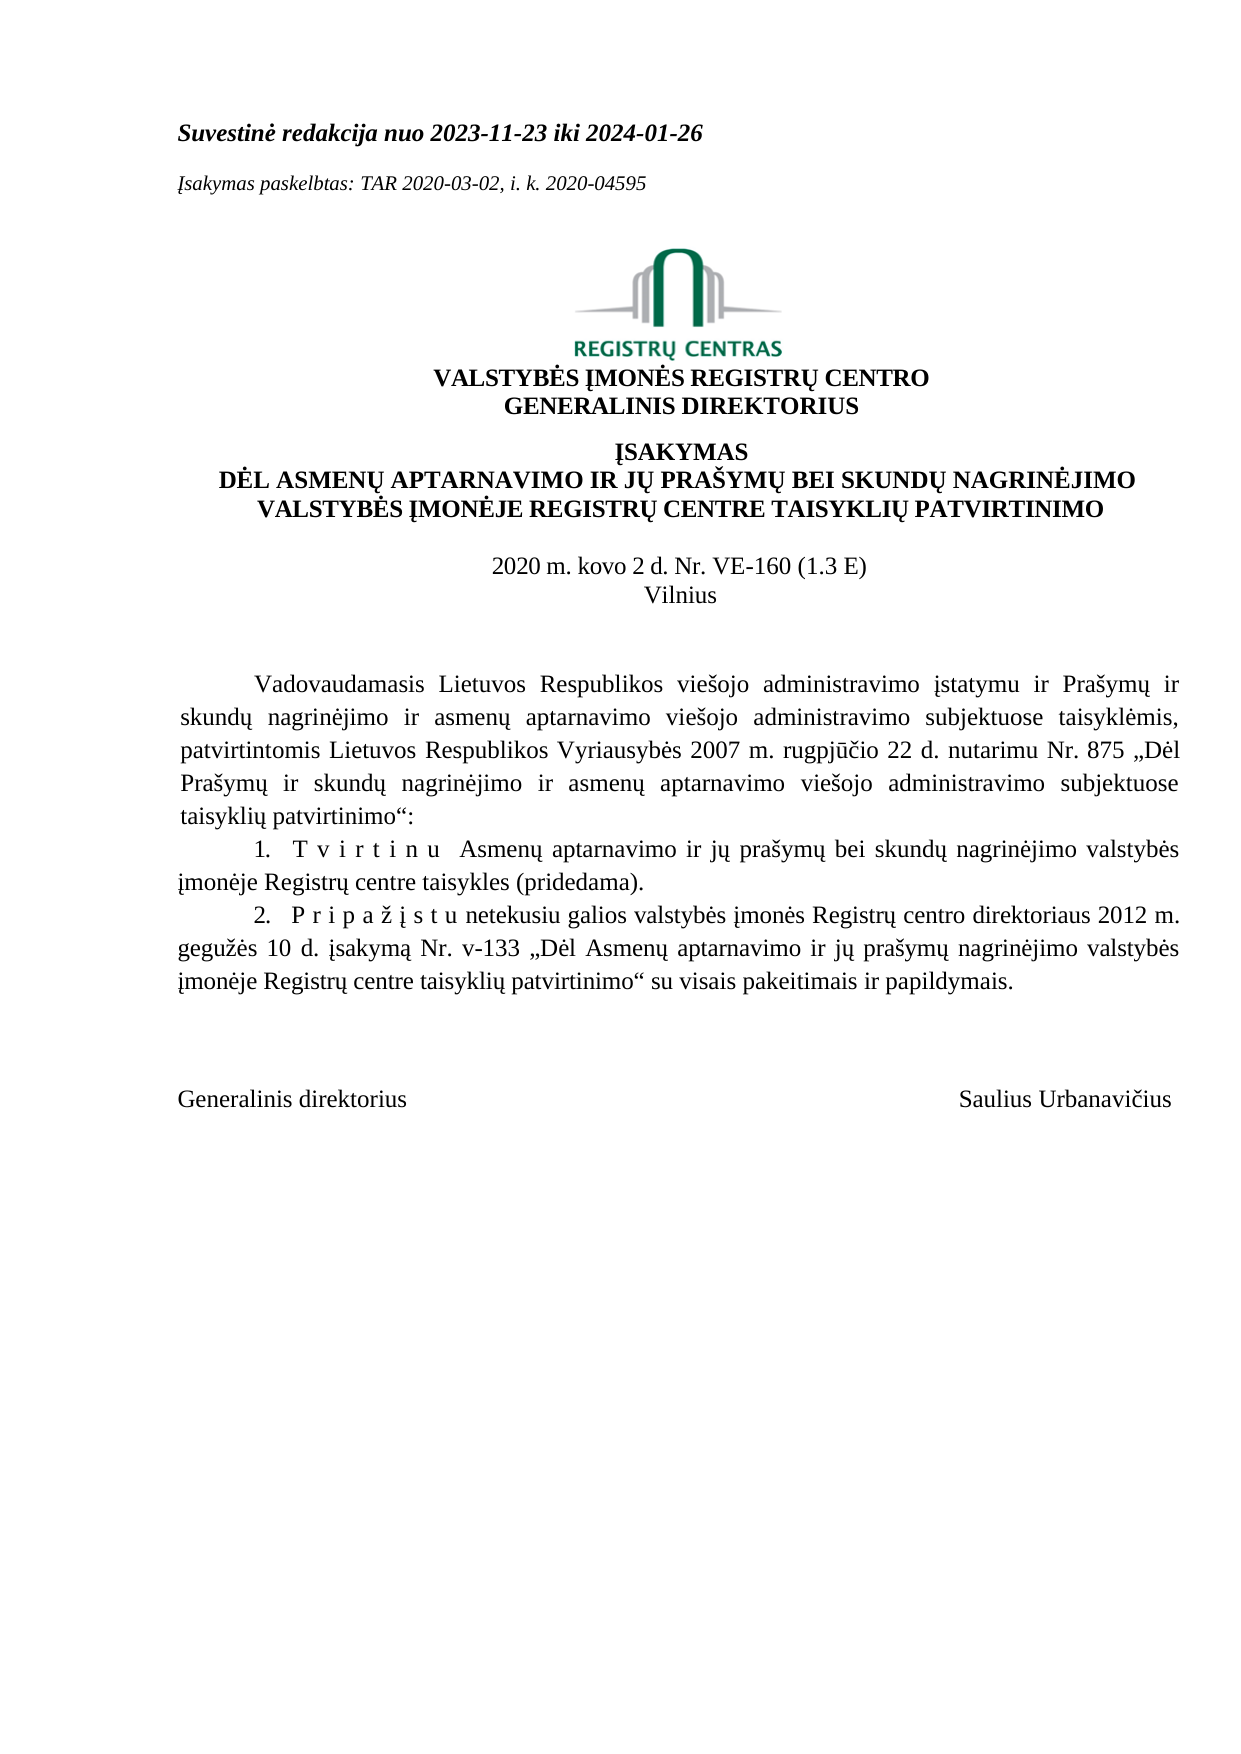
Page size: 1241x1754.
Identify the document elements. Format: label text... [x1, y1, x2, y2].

text Vilnius [518, 580, 843, 609]
text 1. T v i r t i n u Asmenų aptarnavimo ir jų prašymų bei skundų nagrinėjimo valstybės įmonėje Registrų centre taisykles (pridedama). [177, 834, 1181, 896]
text Įsakymas paskelbtas: TAR 2020-03-02, i. k. 2020-04595 [177, 171, 1181, 195]
text ĮSAKYMAS [182, 437, 1181, 466]
text VALSTYBĖS ĮMONĖJE REGISTRŲ CENTRE TAISYKLIŲ PATVIRTINIMO [180, 494, 1181, 523]
text Generalinis direktorius Saulius Urbanavičius [177, 1085, 1180, 1113]
text Suvestinė redakcija nuo 2023-11-23 iki 2024-01-26 [177, 118, 1181, 147]
text 2020 m. kovo 2 d. Nr. VE-160 (1.3 E) [177, 551, 1181, 580]
text 2. P r i p a ž į s t u netekusiu galios valstybės įmonės Registrų centro direktoriaus 2012 m. gegužės 10 d. įsakymą Nr. v-133 „Dėl Asmenų aptarnavimo ir jų prašymų nagrinėjimo valstybės įmonėje Registrų centre taisyklių patvirtinimo“ su visais pakeitimais ir papildymais. [177, 900, 1181, 995]
text Vadovaudamasis Lietuvos Respublikos viešojo administravimo įstatymu ir Prašymų ir skundų nagrinėjimo ir asmenų aptarnavimo viešojo administravimo subjektuose taisyklėmis, patvirtintomis Lietuvos Respublikos Vyriausybės 2007 m. rugpjūčio 22 d. nutarimu Nr. 875 „Dėl Prašymų ir skundų nagrinėjimo ir asmenų aptarnavimo viešojo administravimo subjektuose taisyklių patvirtinimo“: [180, 669, 1180, 830]
text DĖL ASMENŲ APTARNAVIMO IR JŲ PRAŠYMŲ BEI SKUNDŲ NAGRINĖJIMO [180, 466, 1181, 494]
text VALSTYBĖS ĮMONĖS REGISTRŲ CENTRO GENERALINIS DIREKTORIUS [429, 363, 934, 421]
